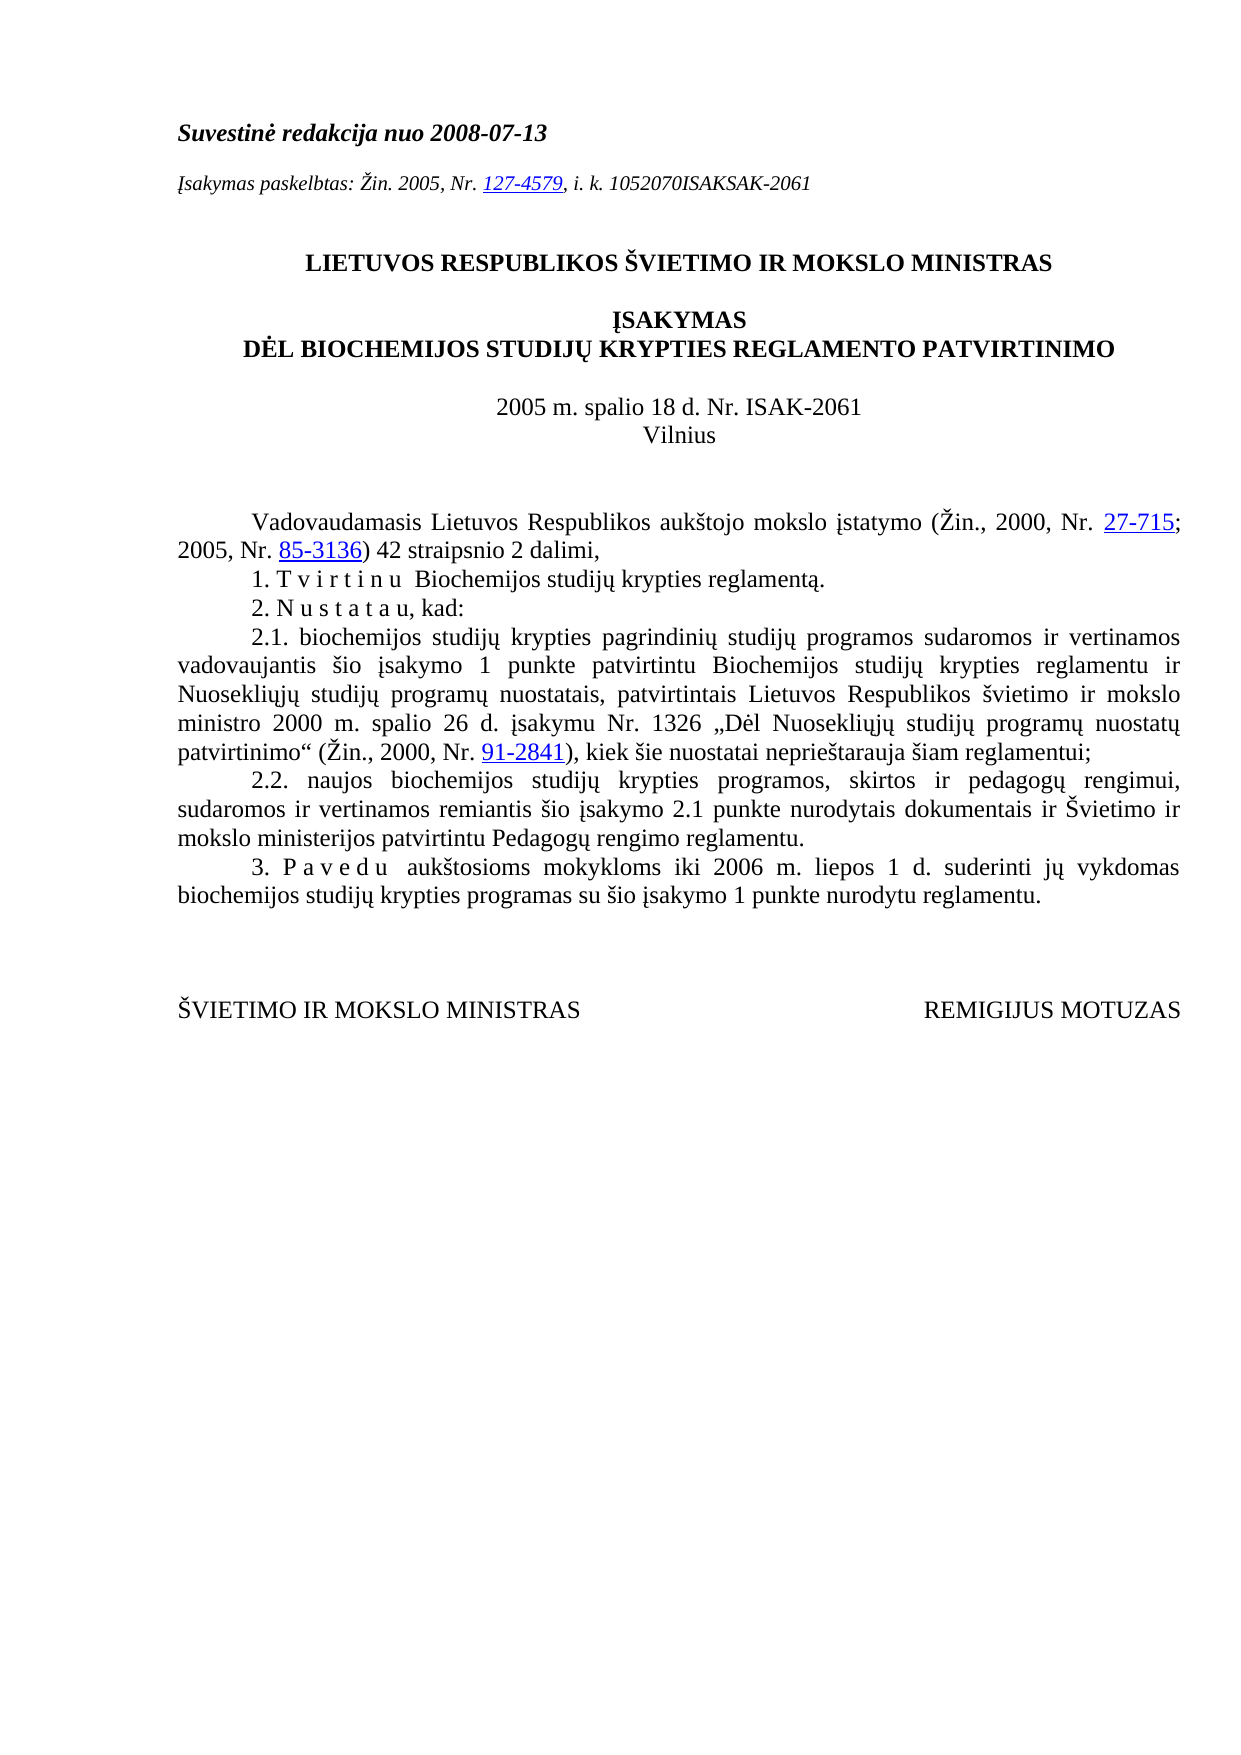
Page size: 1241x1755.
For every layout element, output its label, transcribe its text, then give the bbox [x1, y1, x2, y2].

text 2005 m. spalio 18 d. Nr. ISAK-2061 [177, 392, 1181, 420]
text Suvestinė redakcija nuo 2008-07-13 [177, 118, 1181, 147]
text 2.2. naujos biochemijos studijų krypties programos, skirtos ir pedagogų rengimui, sudaromos ir vertinamos remiantis šio įsakymo 2.1 punkte nurodytais dokumentais ir Švietimo ir mokslo ministerijos patvirtintu Pedagogų rengimo reglamentu. [177, 765, 1181, 852]
text ŠVIETIMO IR MOKSLO MINISTRAS REMIGIJUS MOTUZAS [177, 995, 1181, 1024]
text 1. Tvirtinu Biochemijos studijų krypties reglamentą. [177, 564, 1181, 593]
text 2. Nustatau, kad: [177, 593, 1181, 622]
text Vilnius [177, 420, 1181, 449]
text LIETUVOS RESPUBLIKOS ŠVIETIMO IR MOKSLO MINISTRAS [177, 248, 1181, 277]
text Vadovaudamasis Lietuvos Respublikos aukštojo mokslo įstatymo (Žin., 2000, Nr. 27-715; 2005, Nr. 85-3136) 42 straipsnio 2 dalimi, [177, 507, 1181, 564]
text ĮSAKYMAS [177, 305, 1181, 334]
text DĖL BIOCHEMIJOS STUDIJŲ KRYPTIES REGLAMENTO PATVIRTINIMO [177, 334, 1181, 363]
text 3. Pavedu aukštosioms mokykloms iki 2006 m. liepos 1 d. suderinti jų vykdomas biochemijos studijų krypties programas su šio įsakymo 1 punkte nurodytu reglamentu. [177, 852, 1181, 909]
text 2.1. biochemijos studijų krypties pagrindinių studijų programos sudaromos ir vertinamos vadovaujantis šio įsakymo 1 punkte patvirtintu Biochemijos studijų krypties reglamentu ir Nuosekliųjų studijų programų nuostatais, patvirtintais Lietuvos Respublikos švietimo ir mokslo ministro 2000 m. spalio 26 d. įsakymu Nr. 1326 „Dėl Nuosekliųjų studijų programų nuostatų patvirtinimo“ (Žin., 2000, Nr. 91-2841), kiek šie nuostatai neprieštarauja šiam reglamentui; [177, 622, 1181, 765]
text Įsakymas paskelbtas: Žin. 2005, Nr. 127-4579, i. k. 1052070ISAKSAK-2061 [177, 171, 1181, 195]
